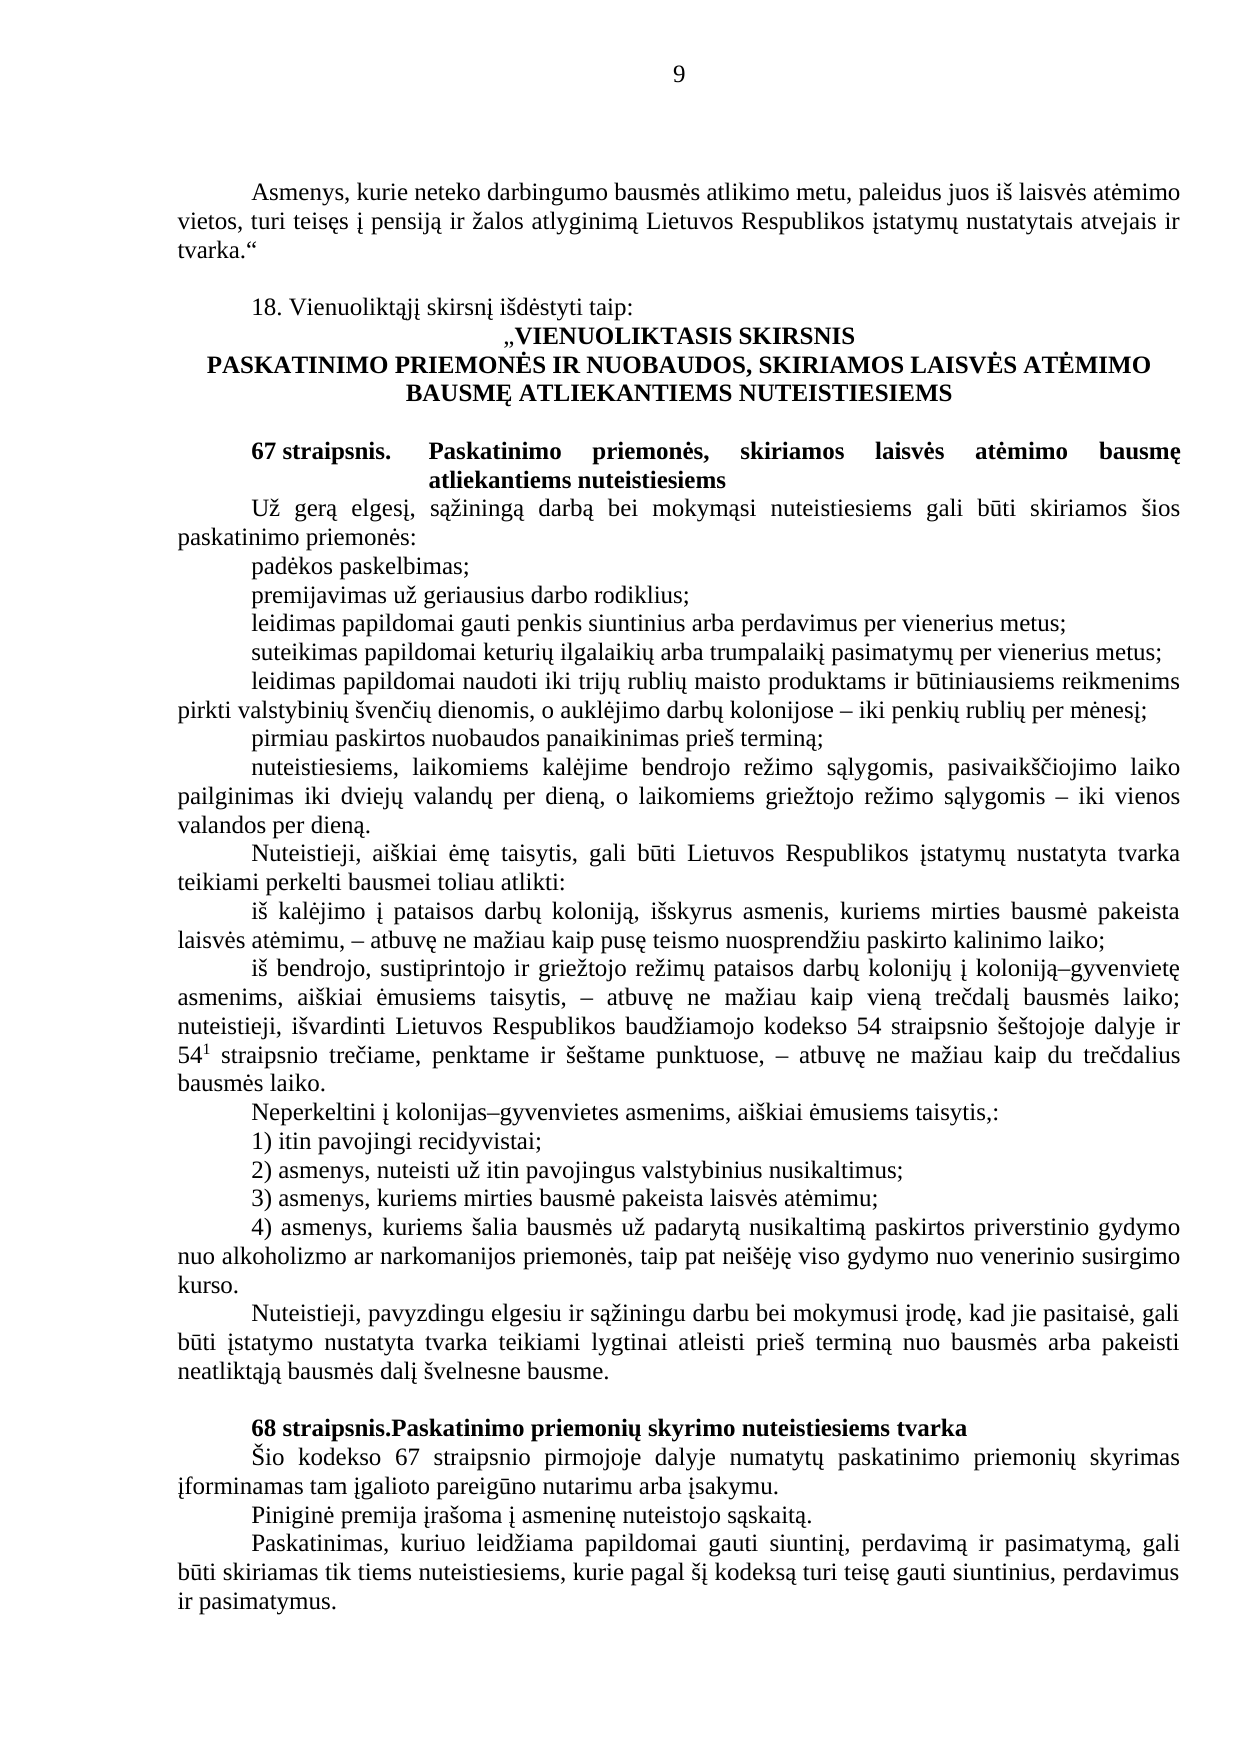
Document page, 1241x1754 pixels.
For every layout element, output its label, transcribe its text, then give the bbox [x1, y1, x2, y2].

text iš kalėjimo į pataisos darbų koloniją, išskyrus asmenis, kuriems mirties bausmė pakeista laisvės atėmimu, – atbuvę ne mažiau kaip pusę teismo nuosprendžiu paskirto kalinimo laiko; [177, 896, 1181, 953]
text 3) asmenys, kuriems mirties bausmė pakeista laisvės atėmimu; [177, 1183, 1181, 1212]
text Piniginė premija įrašoma į asmeninę nuteistojo sąskaitą. [177, 1500, 1181, 1528]
text leidimas papildomai naudoti iki trijų rublių maisto produktams ir būtiniausiems reikmenims pirkti valstybinių švenčių dienomis, o auklėjimo darbų kolonijose – iki penkių rublių per mėnesį; [177, 666, 1181, 723]
text pirmiau paskirtos nuobaudos panaikinimas prieš terminą; [177, 723, 1181, 752]
text Neperkeltini į kolonijas–gyvenvietes asmenims, aiškiai ėmusiems taisytis,: [177, 1097, 1181, 1126]
text Asmenys, kurie neteko darbingumo bausmės atlikimo metu, paleidus juos iš laisvės atėmimo vietos, turi teisęs į pensiją ir žalos atlyginimą Lietuvos Respublikos įstatymų nustatytais atvejais ir tvarka.“ [177, 177, 1181, 263]
text 1) itin pavojingi recidyvistai; [177, 1126, 1181, 1155]
text suteikimas papildomai keturių ilgalaikių arba trumpalaikį pasimatymų per vienerius metus; [177, 637, 1181, 666]
text 18. Vienuoliktąjį skirsnį išdėstyti taip: [177, 292, 1181, 321]
text leidimas papildomai gauti penkis siuntinius arba perdavimus per vienerius metus; [177, 608, 1181, 637]
text BAUSMĘ ATLIEKANTIEMS NUTEISTIESIEMS [177, 378, 1181, 407]
text Paskatinimas, kuriuo leidžiama papildomai gauti siuntinį, perdavimą ir pasimatymą, gali būti skiriamas tik tiems nuteistiesiems, kurie pagal šį kodeksą turi teisę gauti siuntinius, perdavimus ir pasimatymus. [177, 1528, 1181, 1615]
text 4) asmenys, kuriems šalia bausmės už padarytą nusikaltimą paskirtos priverstinio gydymo nuo alkoholizmo ar narkomanijos priemonės, taip pat neišėję viso gydymo nuo venerinio susirgimo kurso. [177, 1212, 1181, 1298]
text padėkos paskelbimas; [177, 551, 1181, 580]
text Šio kodekso 67 straipsnio pirmojoje dalyje numatytų paskatinimo priemonių skyrimas įforminamas tam įgalioto pareigūno nutarimu arba įsakymu. [177, 1442, 1181, 1500]
text „Vienuoliktasis skirsnis [177, 321, 1181, 350]
text Nuteistieji, pavyzdingu elgesiu ir sąžiningu darbu bei mokymusi įrodę, kad jie pasitaisė, gali būti įstatymo nustatyta tvarka teikiami lygtinai atleisti prieš terminą nuo bausmės arba pakeisti neatliktąją bausmės dalį švelnesne bausme. [177, 1298, 1181, 1385]
text 67 straipsnis. Paskatinimo priemonės, skiriamos laisvės atėmimo bausmę atliekantiems nuteistiesiems [251, 436, 1181, 493]
text PASKATINIMO PRIEMONĖS IR NUOBAUDOS, SKIRIAMOS LAISVĖS ATĖMIMO [177, 350, 1181, 378]
text premijavimas už geriausius darbo rodiklius; [177, 580, 1181, 608]
text iš bendrojo, sustiprintojo ir griežtojo režimų pataisos darbų kolonijų į koloniją–gyvenvietę asmenims, aiškiai ėmusiems taisytis, – atbuvę ne mažiau kaip vieną trečdalį bausmės laiko; nuteistieji, išvardinti Lietuvos Respublikos baudžiamojo kodekso 54 straipsnio šeštojoje dalyje ir 541 straipsnio trečiame, penktame ir šeštame punktuose, – atbuvę ne mažiau kaip du trečdalius bausmės laiko. [177, 953, 1181, 1097]
text Už gerą elgesį, sąžiningą darbą bei mokymąsi nuteistiesiems gali būti skiriamos šios paskatinimo priemonės: [177, 493, 1181, 551]
text Nuteistieji, aiškiai ėmę taisytis, gali būti Lietuvos Respublikos įstatymų nustatyta tvarka teikiami perkelti bausmei toliau atlikti: [177, 838, 1181, 896]
text 68 straipsnis.Paskatinimo priemonių skyrimo nuteistiesiems tvarka [177, 1413, 1181, 1442]
text nuteistiesiems, laikomiems kalėjime bendrojo režimo sąlygomis, pasivaikščiojimo laiko pailginimas iki dviejų valandų per dieną, o laikomiems griežtojo režimo sąlygomis – iki vienos valandos per dieną. [177, 752, 1181, 838]
text 2) asmenys, nuteisti už itin pavojingus valstybinius nusikaltimus; [177, 1155, 1181, 1183]
